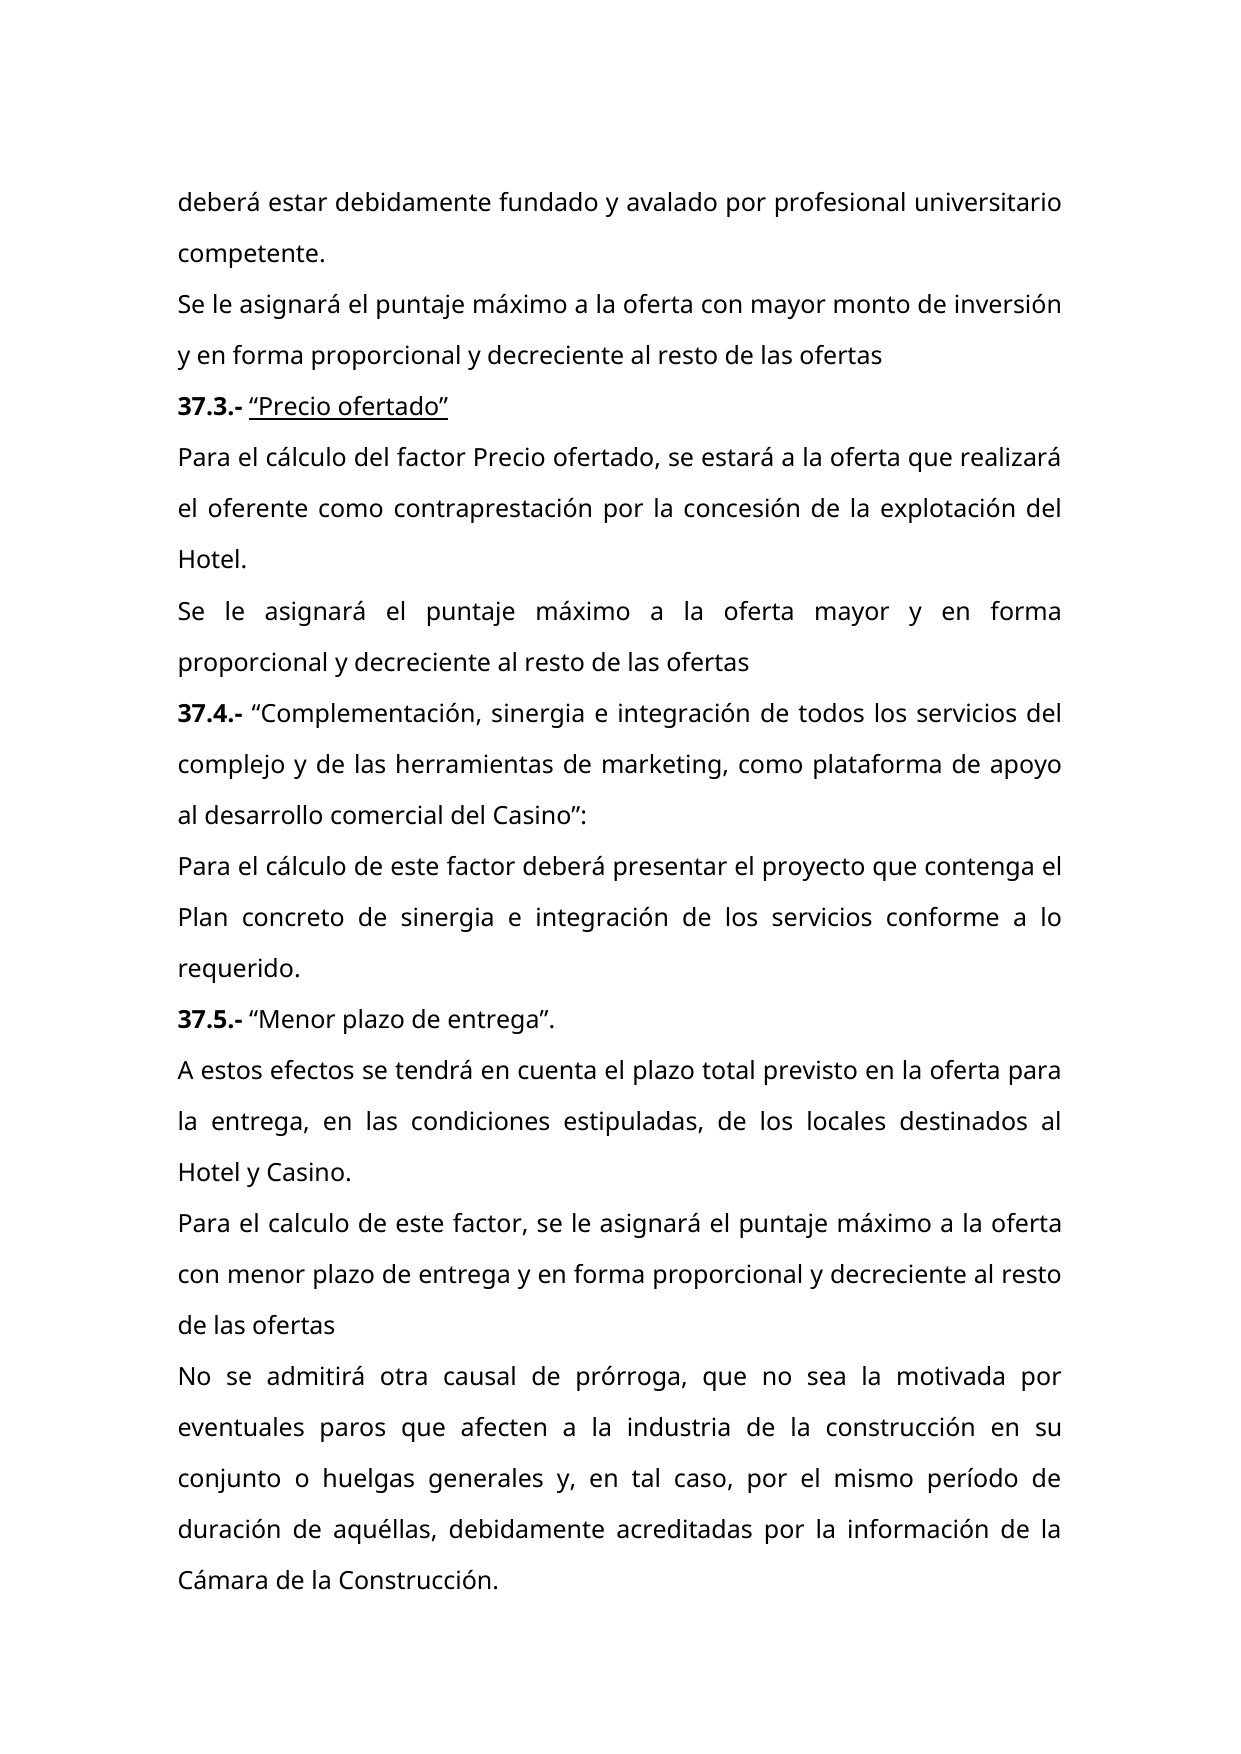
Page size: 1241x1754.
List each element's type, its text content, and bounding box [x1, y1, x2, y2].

text 37.5.- “Menor plazo de entrega”. [177, 1002, 1063, 1036]
text Se le asignará el puntaje máximo a la oferta con mayor monto de inversión y en forma proporcional y decreciente al resto de las ofertas [177, 287, 1063, 372]
text Para el calculo de este factor, se le asignará el puntaje máximo a la oferta con menor plazo de entrega y en forma proporcional y decreciente al resto de las ofertas [177, 1206, 1063, 1342]
text A estos efectos se tendrá en cuenta el plazo total previsto en la oferta para la entrega, en las condiciones estipuladas, de los locales destinados al Hotel y Casino. [177, 1053, 1063, 1189]
text deberá estar debidamente fundado y avalado por profesional universitario competente. [177, 185, 1063, 270]
text Se le asignará el puntaje máximo a la oferta mayor y en forma proporcional y decreciente al resto de las ofertas [177, 593, 1063, 678]
text 37.4.- “Complementación, sinergia e integración de todos los servicios del complejo y de las herramientas de marketing, como plataforma de apoyo al desarrollo comercial del Casino”: [177, 695, 1063, 831]
text Para el cálculo de este factor deberá presentar el proyecto que contenga el Plan concreto de sinergia e integración de los servicios conforme a lo requerido. [177, 848, 1063, 984]
text Para el cálculo del factor Precio ofertado, se estará a la oferta que realizará el oferente como contraprestación por la concesión de la explotación del Hotel. [177, 440, 1063, 576]
text 37.3.- “Precio ofertado” [177, 389, 1063, 423]
text No se admitirá otra causal de prórroga, que no sea la motivada por eventuales paros que afecten a la industria de la construcción en su conjunto o huelgas generales y, en tal caso, por el mismo período de duración de aquéllas, debidamente acreditadas por la información de la Cámara de la Construcción. [177, 1359, 1063, 1597]
